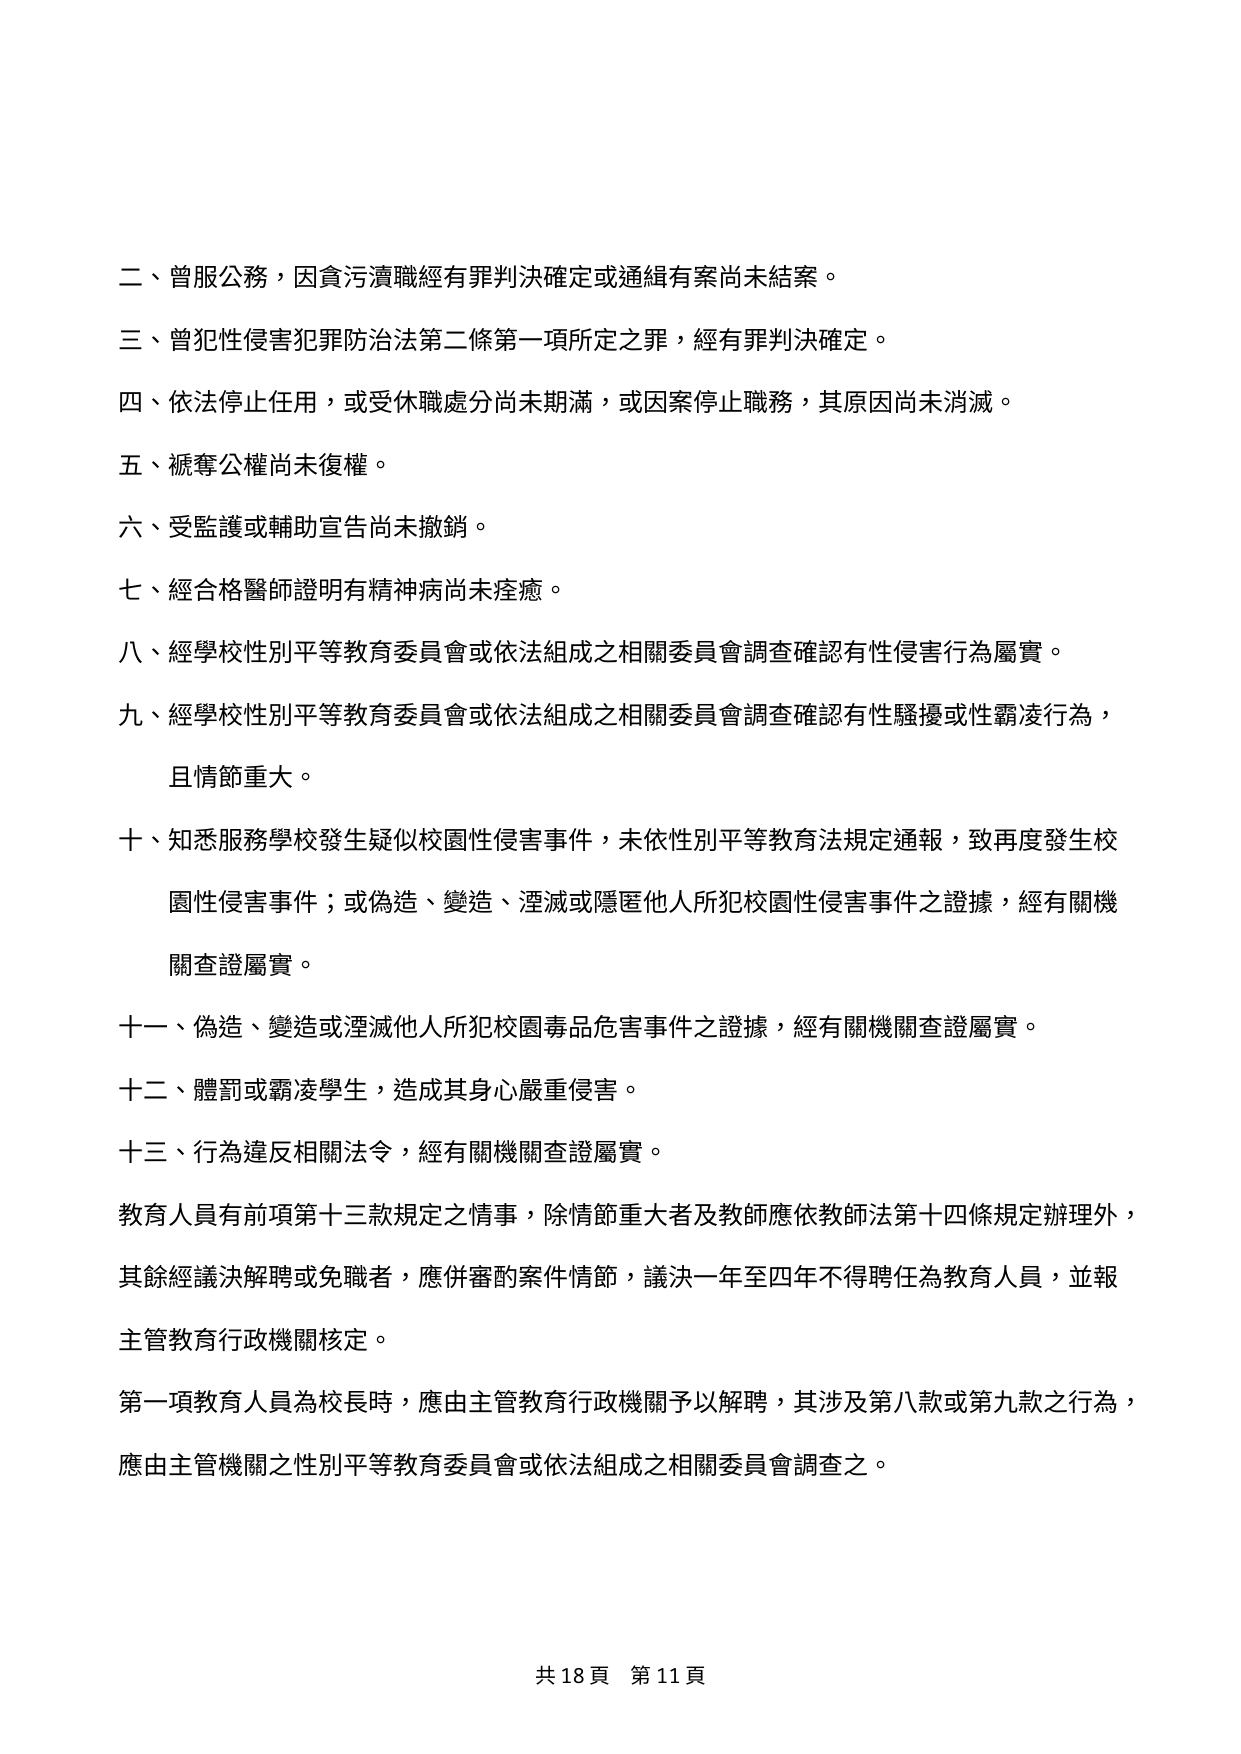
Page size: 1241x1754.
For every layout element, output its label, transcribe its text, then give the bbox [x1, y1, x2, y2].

text 九、經學校性別平等教育委員會或依法組成之相關委員會調查確認有性騷擾或性霸凌行為，且情節重大。 [118, 672, 1122, 797]
text 十一、偽造、變造或湮滅他人所犯校園毒品危害事件之證據，經有關機關查證屬實。 [118, 984, 1122, 1047]
text 十、知悉服務學校發生疑似校園性侵害事件，未依性別平等教育法規定通報，致再度發生校園性侵害事件；或偽造、變造、湮滅或隱匿他人所犯校園性侵害事件之證據，經有關機關查證屬實。 [118, 797, 1122, 984]
text 十二、體罰或霸凌學生，造成其身心嚴重侵害。 [118, 1047, 1122, 1109]
text 十三、行為違反相關法令，經有關機關查證屬實。 [118, 1109, 1122, 1172]
text 教育人員有前項第十三款規定之情事，除情節重大者及教師應依教師法第十四條規定辦理外，其餘經議決解聘或免職者，應併審酌案件情節，議決一年至四年不得聘任為教育人員，並報主管教育行政機關核定。 [118, 1172, 1122, 1359]
text 四、依法停止任用，或受休職處分尚未期滿，或因案停止職務，其原因尚未消滅。 [118, 359, 1122, 422]
text 三、曾犯性侵害犯罪防治法第二條第一項所定之罪，經有罪判決確定。 [118, 297, 1122, 359]
text 七、經合格醫師證明有精神病尚未痊癒。 [118, 547, 1122, 609]
text 第一項教育人員為校長時，應由主管教育行政機關予以解聘，其涉及第八款或第九款之行為，應由主管機關之性別平等教育委員會或依法組成之相關委員會調查之。 [118, 1359, 1122, 1484]
text 五、褫奪公權尚未復權。 [118, 422, 1122, 484]
text 六、受監護或輔助宣告尚未撤銷。 [118, 484, 1122, 547]
text 八、經學校性別平等教育委員會或依法組成之相關委員會調查確認有性侵害行為屬實。 [118, 609, 1122, 672]
text 二、曾服公務，因貪污瀆職經有罪判決確定或通緝有案尚未結案。 [118, 234, 1122, 297]
